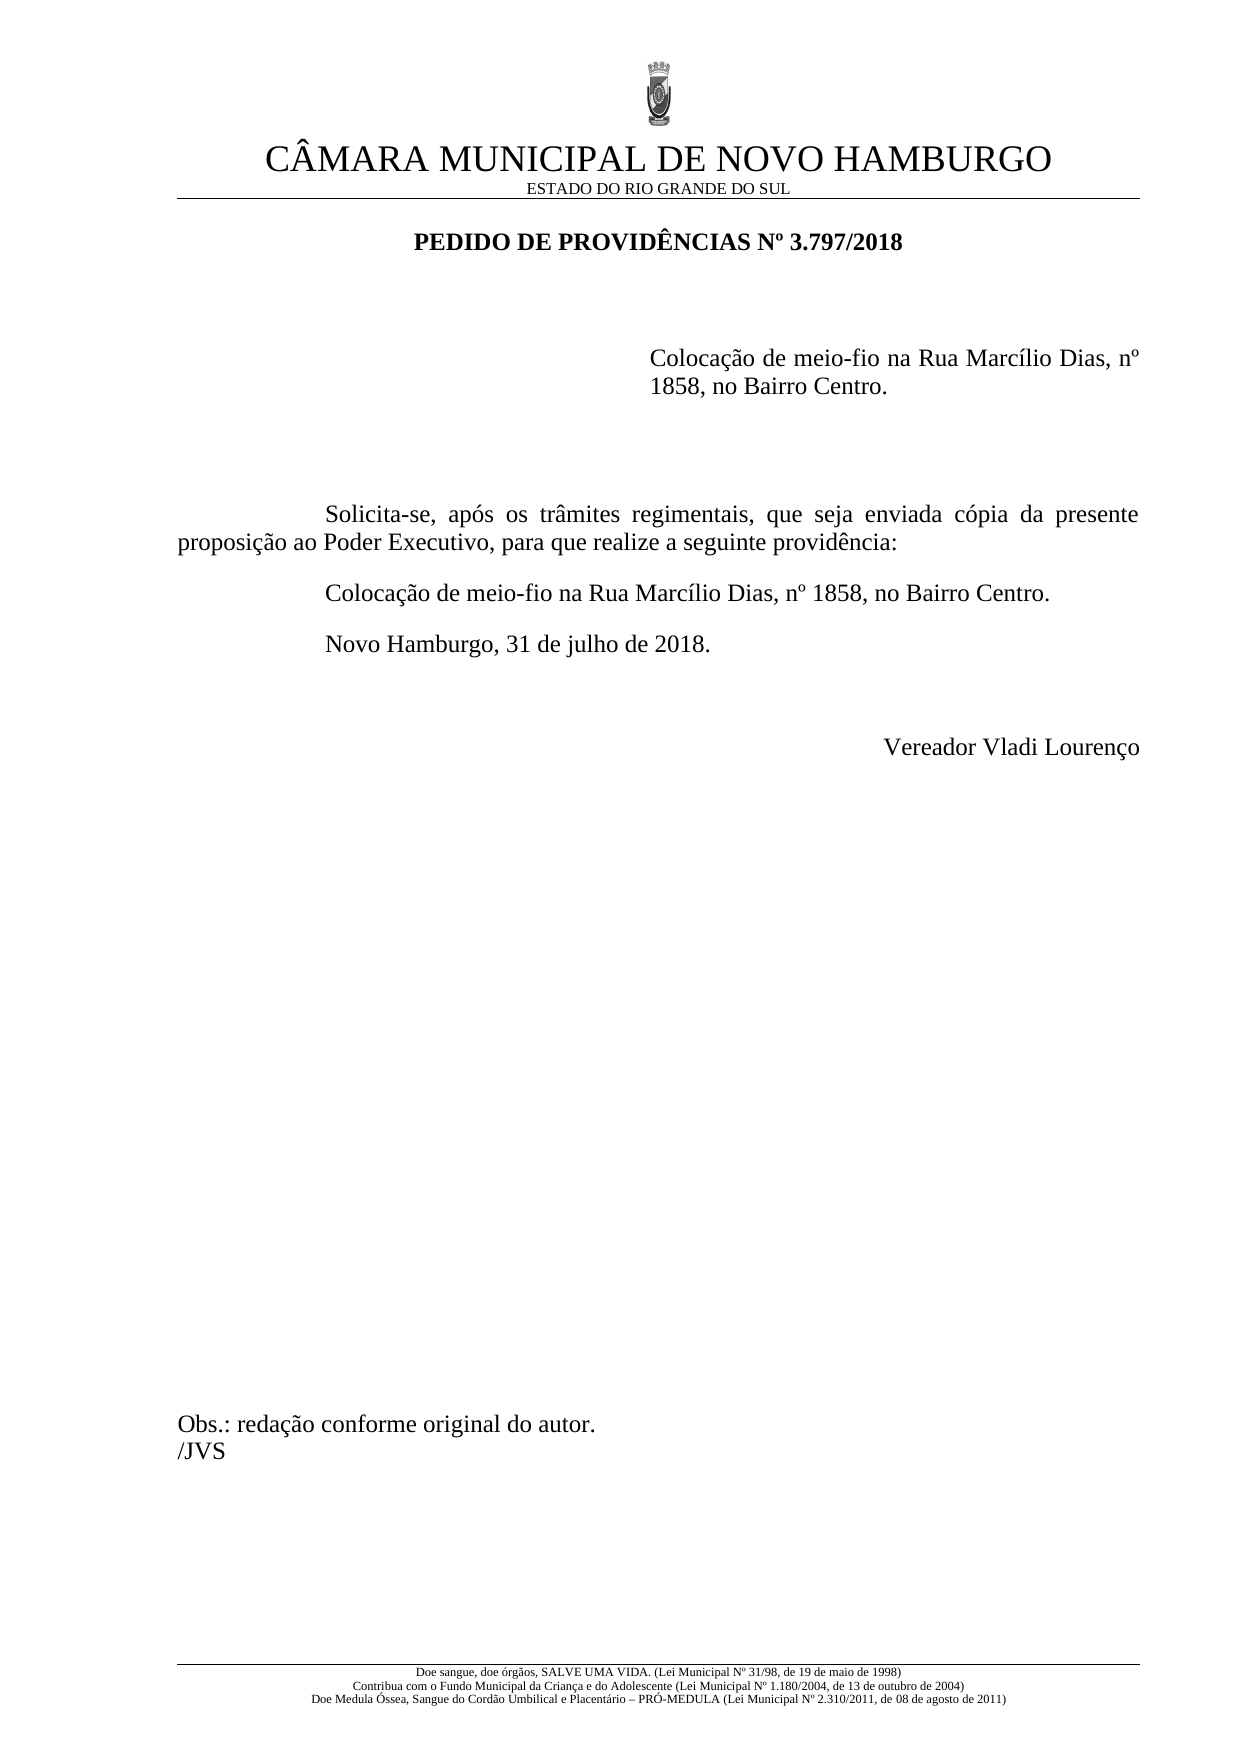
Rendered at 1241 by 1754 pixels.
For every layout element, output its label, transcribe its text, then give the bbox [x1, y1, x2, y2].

text Obs.: redação conforme original do autor. [177, 1410, 1140, 1437]
text Novo Hamburgo, 31 de julho de 2018. [177, 631, 1140, 658]
text PEDIDO DE PROVIDÊNCIAS Nº 3.797/2018 [177, 228, 1140, 256]
text Colocação de meio-fio na Rua Marcílio Dias, nº 1858, no Bairro Centro. [177, 579, 1140, 607]
text Solicita-se, após os trâmites regimentais, que seja enviada cópia da presente proposição ao Poder Executivo, para que realize a seguinte providência: [177, 500, 1140, 556]
text /JVS [177, 1437, 1140, 1465]
text Vereador Vladi Lourenço [177, 733, 1140, 761]
text Colocação de meio-fio na Rua Marcílio Dias, nº 1858, no Bairro Centro. [649, 344, 1140, 400]
